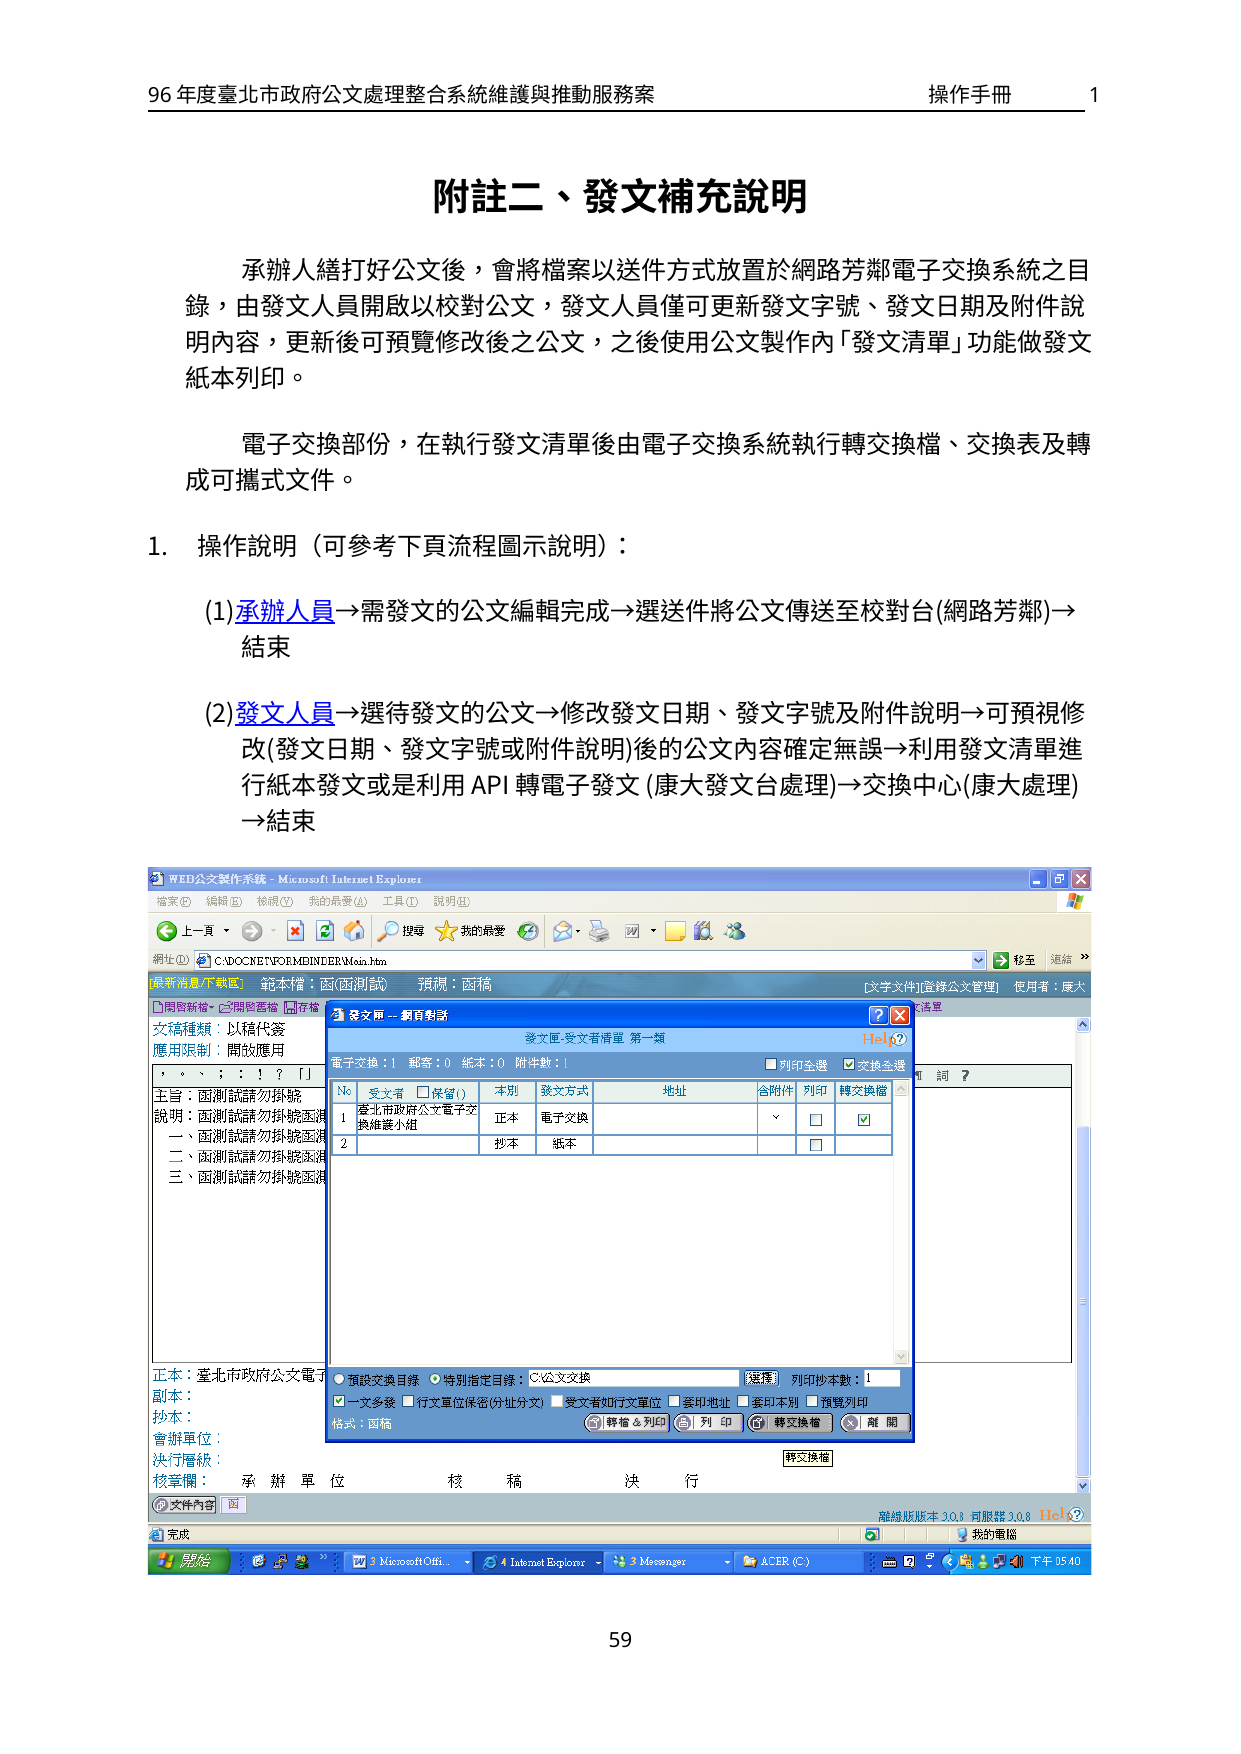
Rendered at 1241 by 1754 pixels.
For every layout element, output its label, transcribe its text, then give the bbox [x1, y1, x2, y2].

subtitle 附註二、發文補充說明 [148, 167, 1092, 221]
list 操作說明（可參考下頁流程圖示說明）： [148, 526, 1092, 562]
text 電子交換部份，在執行發文清單後由電子交換系統執行轉交換檔、交換表及轉成可攜式文件。 [185, 424, 1092, 497]
picture [147, 867, 1092, 1575]
text 承辦人繕打好公文後，會將檔案以送件方式放置於網路芳鄰電子交換系統之目錄，由發文人員開啟以校對公文，發文人員僅可更新發文字號、發文日期及附件說明內容，更新後可預覽修改後之公文，之後使用公文製作內「發文清單」功能做發文紙本列印。 [185, 250, 1092, 395]
text (1)承辦人員→需發文的公文編輯完成→選送件將公文傳送至校對台(網路芳鄰)→結束 [204, 591, 1092, 664]
text (2)發文人員→選待發文的公文→修改發文日期、發文字號及附件說明→可預視修改(發文日期、發文字號或附件說明)後的公文內容確定無誤→利用發文清單進行紙本發文或是利用API轉電子發文 (康大發文台處理)→交換中心(康大處理)→結束 [204, 693, 1092, 838]
